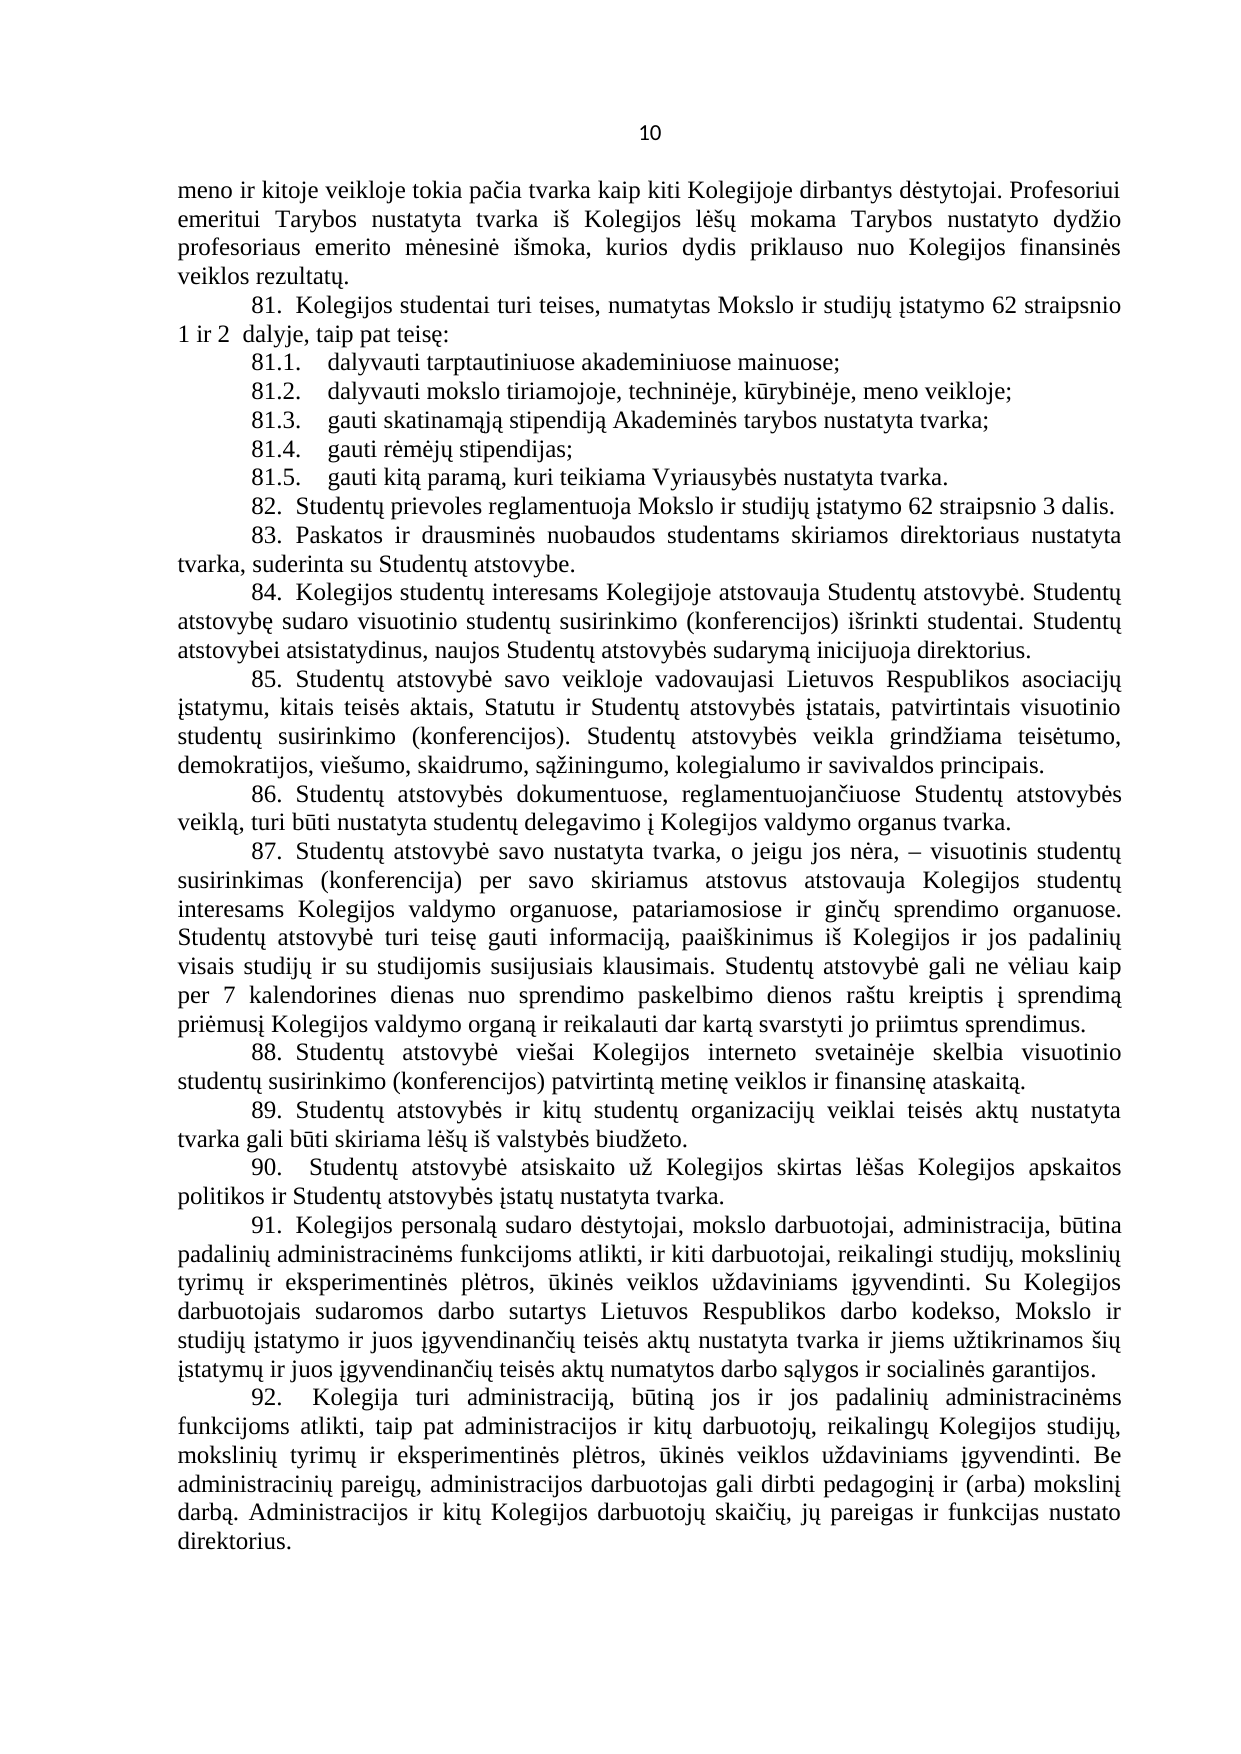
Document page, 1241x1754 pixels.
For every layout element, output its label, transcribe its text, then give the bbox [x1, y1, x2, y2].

text 82. Studentų prievoles reglamentuoja Mokslo ir studijų įstatymo 62 straipsnio 3 dalis. [177, 491, 1122, 520]
text 89. Studentų atstovybės ir kitų studentų organizacijų veiklai teisės aktų nustatyta tvarka gali būti skiriama lėšų iš valstybės biudžeto. [177, 1095, 1122, 1152]
text 81.5. gauti kitą paramą, kuri teikiama Vyriausybės nustatyta tvarka. [177, 462, 1122, 491]
text meno ir kitoje veikloje tokia pačia tvarka kaip kiti Kolegijoje dirbantys dėstytojai. Profesoriui emeritui Tarybos nustatyta tvarka iš Kolegijos lėšų mokama Tarybos nustatyto dydžio profesoriaus emerito mėnesinė išmoka, kurios dydis priklauso nuo Kolegijos finansinės veiklos rezultatų. [177, 175, 1122, 290]
text 81. Kolegijos studentai turi teises, numatytas Mokslo ir studijų įstatymo 62 straipsnio 1 ir 2 dalyje, taip pat teisę: [177, 290, 1122, 347]
text 84. Kolegijos studentų interesams Kolegijoje atstovauja Studentų atstovybė. Studentų atstovybę sudaro visuotinio studentų susirinkimo (konferencijos) išrinkti studentai. Studentų atstovybei atsistatydinus, naujos Studentų atstovybės sudarymą inicijuoja direktorius. [177, 577, 1122, 664]
text 90. Studentų atstovybė atsiskaito už Kolegijos skirtas lėšas Kolegijos apskaitos politikos ir Studentų atstovybės įstatų nustatyta tvarka. [177, 1152, 1122, 1210]
text 92. Kolegija turi administraciją, būtiną jos ir jos padalinių administracinėms funkcijoms atlikti, taip pat administracijos ir kitų darbuotojų, reikalingų Kolegijos studijų, mokslinių tyrimų ir eksperimentinės plėtros, ūkinės veiklos uždaviniams įgyvendinti. Be administracinių pareigų, administracijos darbuotojas gali dirbti pedagoginį ir (arba) mokslinį darbą. Administracijos ir kitų Kolegijos darbuotojų skaičių, jų pareigas ir funkcijas nustato direktorius. [177, 1382, 1122, 1555]
text 85. Studentų atstovybė savo veikloje vadovaujasi Lietuvos Respublikos asociacijų įstatymu, kitais teisės aktais, Statutu ir Studentų atstovybės įstatais, patvirtintais visuotinio studentų susirinkimo (konferencijos). Studentų atstovybės veikla grindžiama teisėtumo, demokratijos, viešumo, skaidrumo, sąžiningumo, kolegialumo ir savivaldos principais. [177, 664, 1122, 779]
text 87. Studentų atstovybė savo nustatyta tvarka, o jeigu jos nėra, – visuotinis studentų susirinkimas (konferencija) per savo skiriamus atstovus atstovauja Kolegijos studentų interesams Kolegijos valdymo organuose, patariamosiose ir ginčų sprendimo organuose. Studentų atstovybė turi teisę gauti informaciją, paaiškinimus iš Kolegijos ir jos padalinių visais studijų ir su studijomis susijusiais klausimais. Studentų atstovybė gali ne vėliau kaip per 7 kalendorines dienas nuo sprendimo paskelbimo dienos raštu kreiptis į sprendimą priėmusį Kolegijos valdymo organą ir reikalauti dar kartą svarstyti jo priimtus sprendimus. [177, 836, 1122, 1037]
text 86. Studentų atstovybės dokumentuose, reglamentuojančiuose Studentų atstovybės veiklą, turi būti nustatyta studentų delegavimo į Kolegijos valdymo organus tvarka. [177, 779, 1122, 836]
text 81.2. dalyvauti mokslo tiriamojoje, techninėje, kūrybinėje, meno veikloje; [177, 376, 1122, 405]
text 88. Studentų atstovybė viešai Kolegijos interneto svetainėje skelbia visuotinio studentų susirinkimo (konferencijos) patvirtintą metinę veiklos ir finansinę ataskaitą. [177, 1037, 1122, 1095]
text 83. Paskatos ir drausminės nuobaudos studentams skiriamos direktoriaus nustatyta tvarka, suderinta su Studentų atstovybe. [177, 520, 1122, 577]
text 81.3. gauti skatinamąją stipendiją Akademinės tarybos nustatyta tvarka; [177, 405, 1122, 434]
text 81.1. dalyvauti tarptautiniuose akademiniuose mainuose; [177, 347, 1122, 376]
text 81.4. gauti rėmėjų stipendijas; [177, 434, 1122, 462]
text 91. Kolegijos personalą sudaro dėstytojai, mokslo darbuotojai, administracija, būtina padalinių administracinėms funkcijoms atlikti, ir kiti darbuotojai, reikalingi studijų, mokslinių tyrimų ir eksperimentinės plėtros, ūkinės veiklos uždaviniams įgyvendinti. Su Kolegijos darbuotojais sudaromos darbo sutartys Lietuvos Respublikos darbo kodekso, Mokslo ir studijų įstatymo ir juos įgyvendinančių teisės aktų nustatyta tvarka ir jiems užtikrinamos šių įstatymų ir juos įgyvendinančių teisės aktų numatytos darbo sąlygos ir socialinės garantijos. [177, 1210, 1122, 1382]
